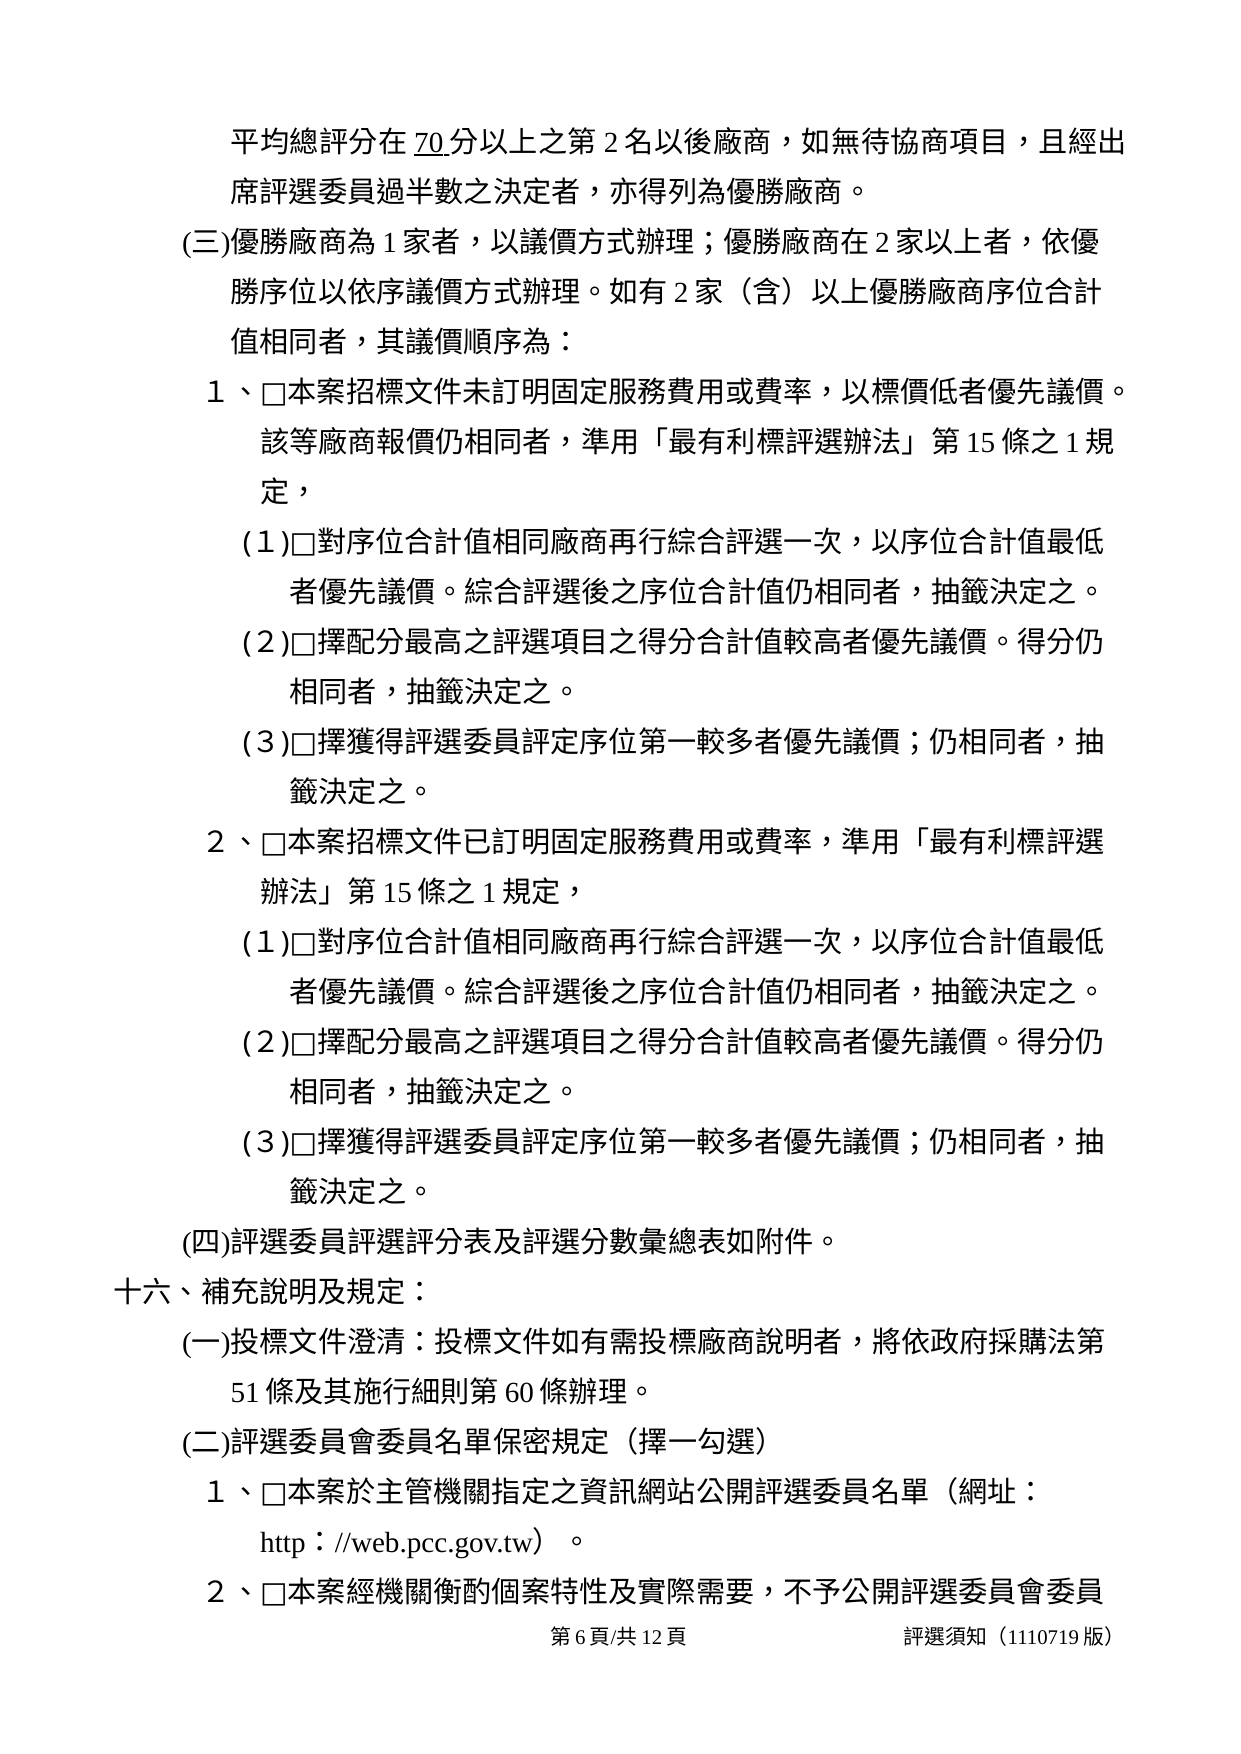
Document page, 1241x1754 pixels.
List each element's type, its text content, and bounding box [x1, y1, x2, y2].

subtitle 投標文件澄清：投標文件如有需投標廠商說明者，將依政府採購法第51條及其施行細則第60條辦理。 [230, 1312, 1128, 1412]
subtitle 優勝廠商為1家者，以議價方式辦理；優勝廠商在2家以上者，依優勝序位以依序議價方式辦理。如有2家（含）以上優勝廠商序位合計值相同者，其議價順序為： [230, 212, 1128, 362]
subtitle □擇獲得評選委員評定序位第一較多者優先議價；仍相同者，抽籤決定之。 [289, 712, 1128, 812]
subtitle □本案於主管機關指定之資訊網站公開評選委員名單（網址：http：//web.pcc.gov.tw）。 [260, 1462, 1128, 1562]
subtitle □對序位合計值相同廠商再行綜合評選一次，以序位合計值最低者優先議價。綜合評選後之序位合計值仍相同者，抽籤決定之。 [289, 512, 1128, 612]
subtitle 評選委員評選評分表及評選分數彙總表如附件。 [230, 1212, 1128, 1262]
subtitle □本案招標文件已訂明固定服務費用或費率，準用「最有利標評選辦法」第15條之1規定， [260, 812, 1128, 912]
subtitle □對序位合計值相同廠商再行綜合評選一次，以序位合計值最低者優先議價。綜合評選後之序位合計值仍相同者，抽籤決定之。 [289, 912, 1128, 1012]
subtitle 評選委員於各評選項目及子項之評分加總轉換為序位後，彙整合計各廠商之序位，以平均總評分在70分以上之序位合計值最低廠商為第1名，如無待協商項目，且經出席評選委員過半數之決定者為優勝廠商。平均總評分在70分以上之第2名以後廠商，如無待協商項目，且經出席評選委員過半數之決定者，亦得列為優勝廠商。 [230, 112, 1128, 212]
subtitle □擇配分最高之評選項目之得分合計值較高者優先議價。得分仍相同者，抽籤決定之。 [289, 612, 1128, 712]
subtitle 補充說明及規定： [201, 1262, 1128, 1312]
subtitle □本案經機關衡酌個案特性及實際需要，不予公開評選委員會委員名單，該名單於開始評選前予以保密。廠商不得探詢委員名單。 [260, 1562, 1128, 1612]
subtitle □本案招標文件未訂明固定服務費用或費率，以標價低者優先議價。該等廠商報價仍相同者，準用「最有利標評選辦法」第15條之1規定， [260, 362, 1128, 512]
subtitle □擇獲得評選委員評定序位第一較多者優先議價；仍相同者，抽籤決定之。 [289, 1112, 1128, 1212]
subtitle □擇配分最高之評選項目之得分合計值較高者優先議價。得分仍相同者，抽籤決定之。 [289, 1012, 1128, 1112]
subtitle 評選委員會委員名單保密規定（擇一勾選） [230, 1412, 1128, 1462]
